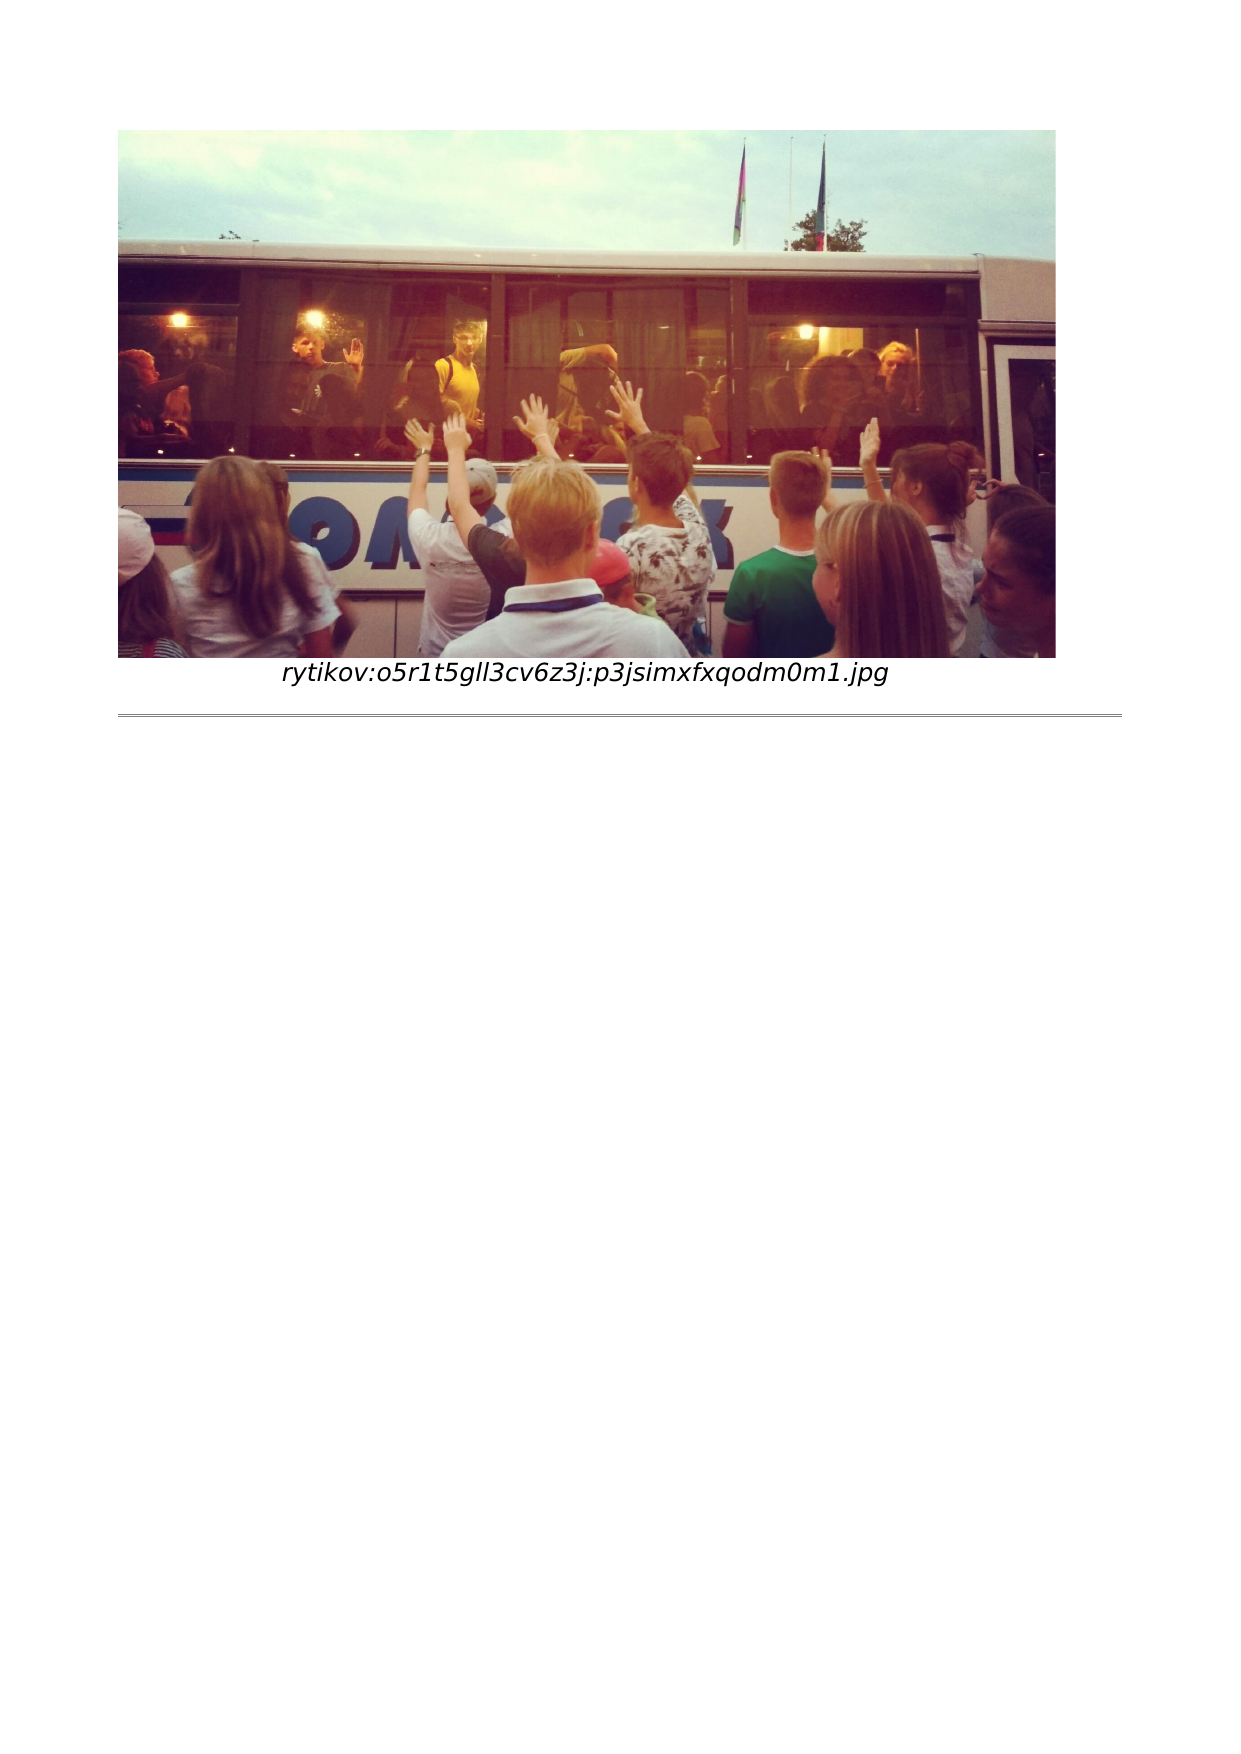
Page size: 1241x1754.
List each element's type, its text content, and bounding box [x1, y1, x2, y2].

text rytikov:o5r1t5gll3cv6z3j:p3jsimxfxqodm0m1.jpg [118, 658, 1056, 687]
picture [118, 130, 1056, 658]
